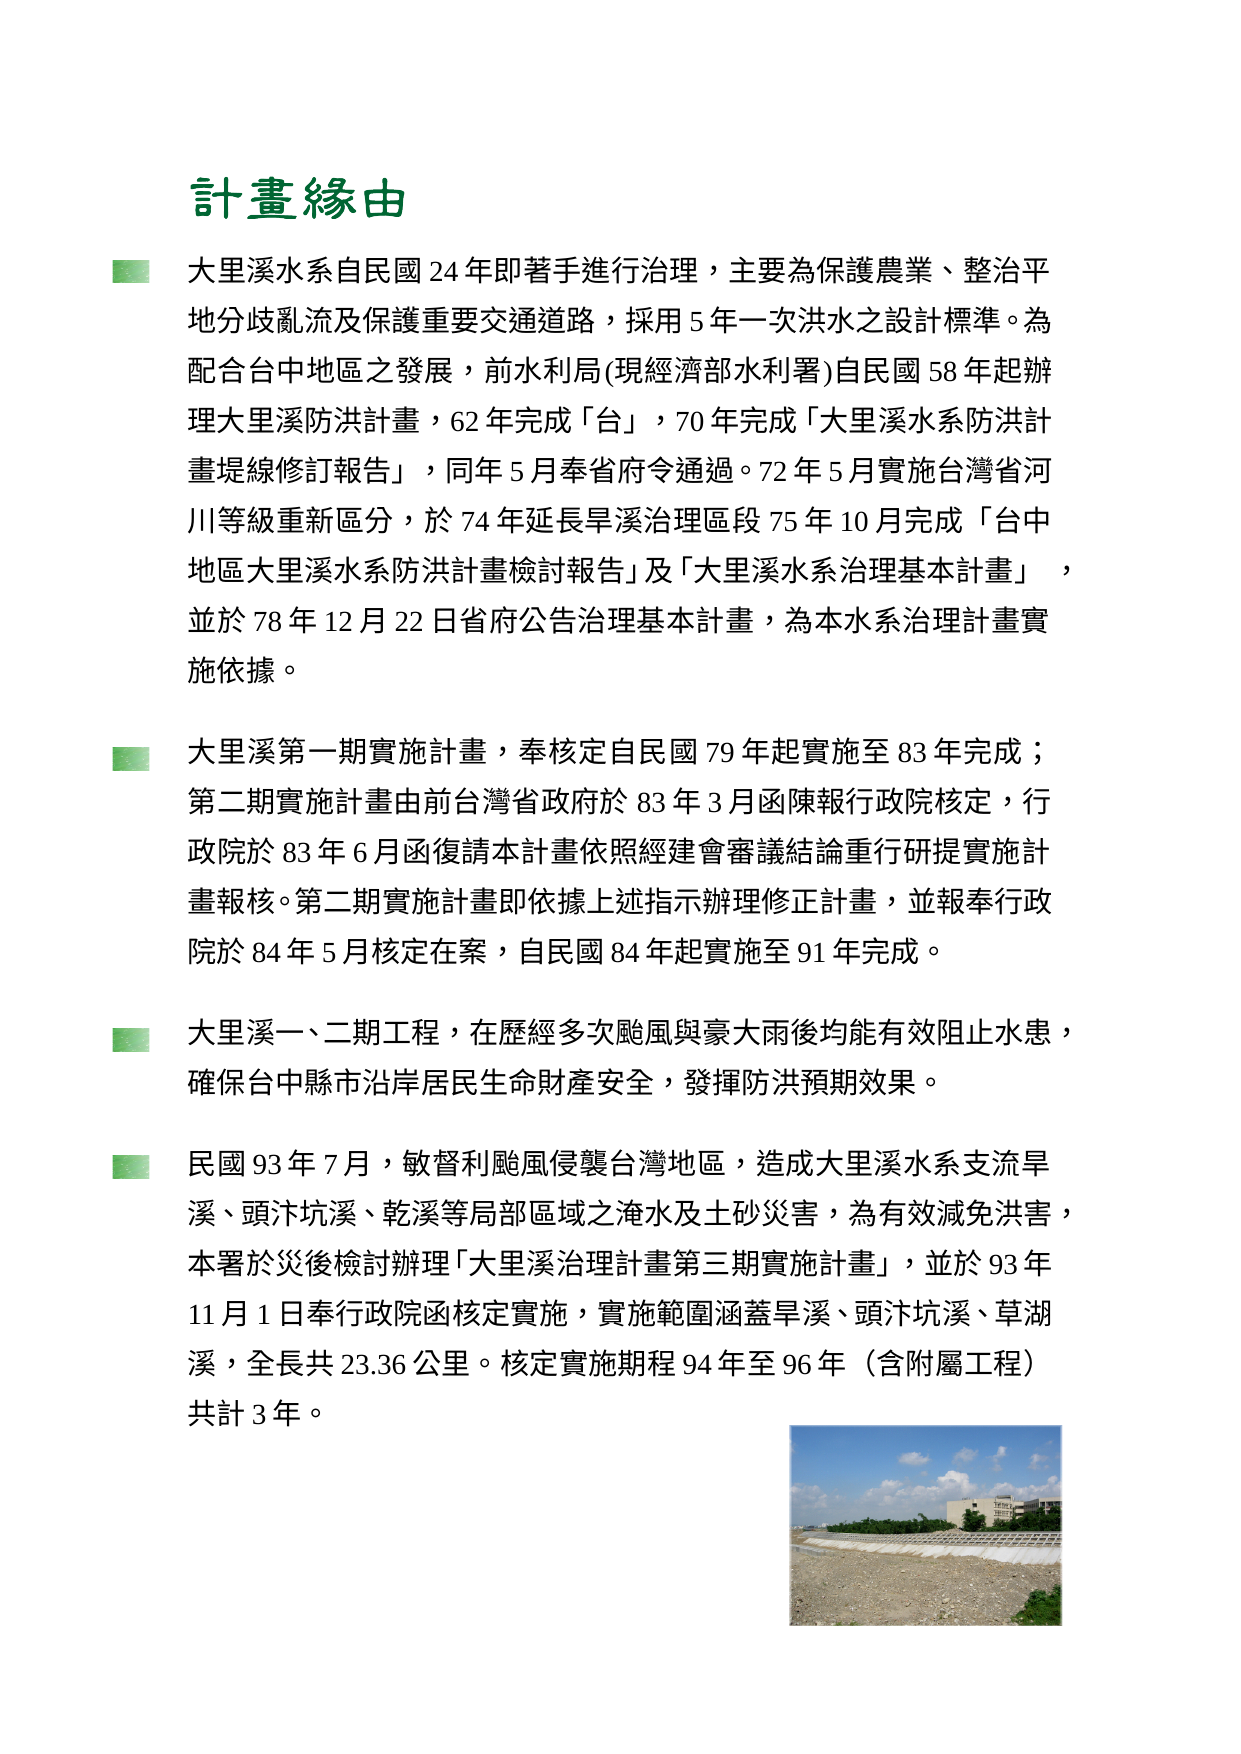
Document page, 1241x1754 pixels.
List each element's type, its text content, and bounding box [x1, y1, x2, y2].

picture [112, 1028, 180, 1053]
text 大里溪一、二期工程，在歷經多次颱風與豪大雨後均能有效阻止水患，確保台中縣市沿岸居民生命財產安全，發揮防洪預期效果。 [187, 1003, 1053, 1103]
text 大里溪第一期實施計畫，奉核定自民國79年起實施至83年完成；第二期實施計畫由前台灣省政府於83年3月函陳報行政院核定，行政院於83年6月函復請本計畫依照經建會審議結論重行研提實施計畫報核。第二期實施計畫即依據上述指示辦理修正計畫，並報奉行政院於84年5月核定在案，自民國84年起實施至91年完成。 [187, 722, 1053, 972]
picture [112, 747, 180, 772]
picture [112, 1155, 180, 1180]
text 民國93年7月，敏督利颱風侵襲台灣地區，造成大里溪水系支流旱溪、頭汴坑溪、乾溪等局部區域之淹水及土砂災害，為有效減免洪害，本署於災後檢討辦理「大里溪治理計畫第三期實施計畫」，並於93年11月1日奉行政院函核定實施，實施範圍涵蓋旱溪、頭汴坑溪、草湖溪，全長共23.36公里。核定實施期程94年至96年（含附屬工程）共計3年。 [187, 1135, 1053, 1435]
picture [112, 260, 180, 284]
text 大里溪水系自民國24年即著手進行治理，主要為保護農業、整治平地分歧亂流及保護重要交通道路，採用5年一次洪水之設計標準。為配合台中地區之發展，前水利局(現經濟部水利署)自民國58年起辦理大里溪防洪計畫，62年完成「台」，70年完成「大里溪水系防洪計畫堤線修訂報告」，同年5月奉省府令通過。72年5月實施台灣省河川等級重新區分，於74年延長旱溪治理區段75年10月完成「台中地區大里溪水系防洪計畫檢討報告」及「大里溪水系治理基本計畫」，並於78年12月22日省府公告治理基本計畫，為本水系治理計畫實施依據。 [187, 241, 1053, 691]
picture [807, 1462, 1064, 1629]
